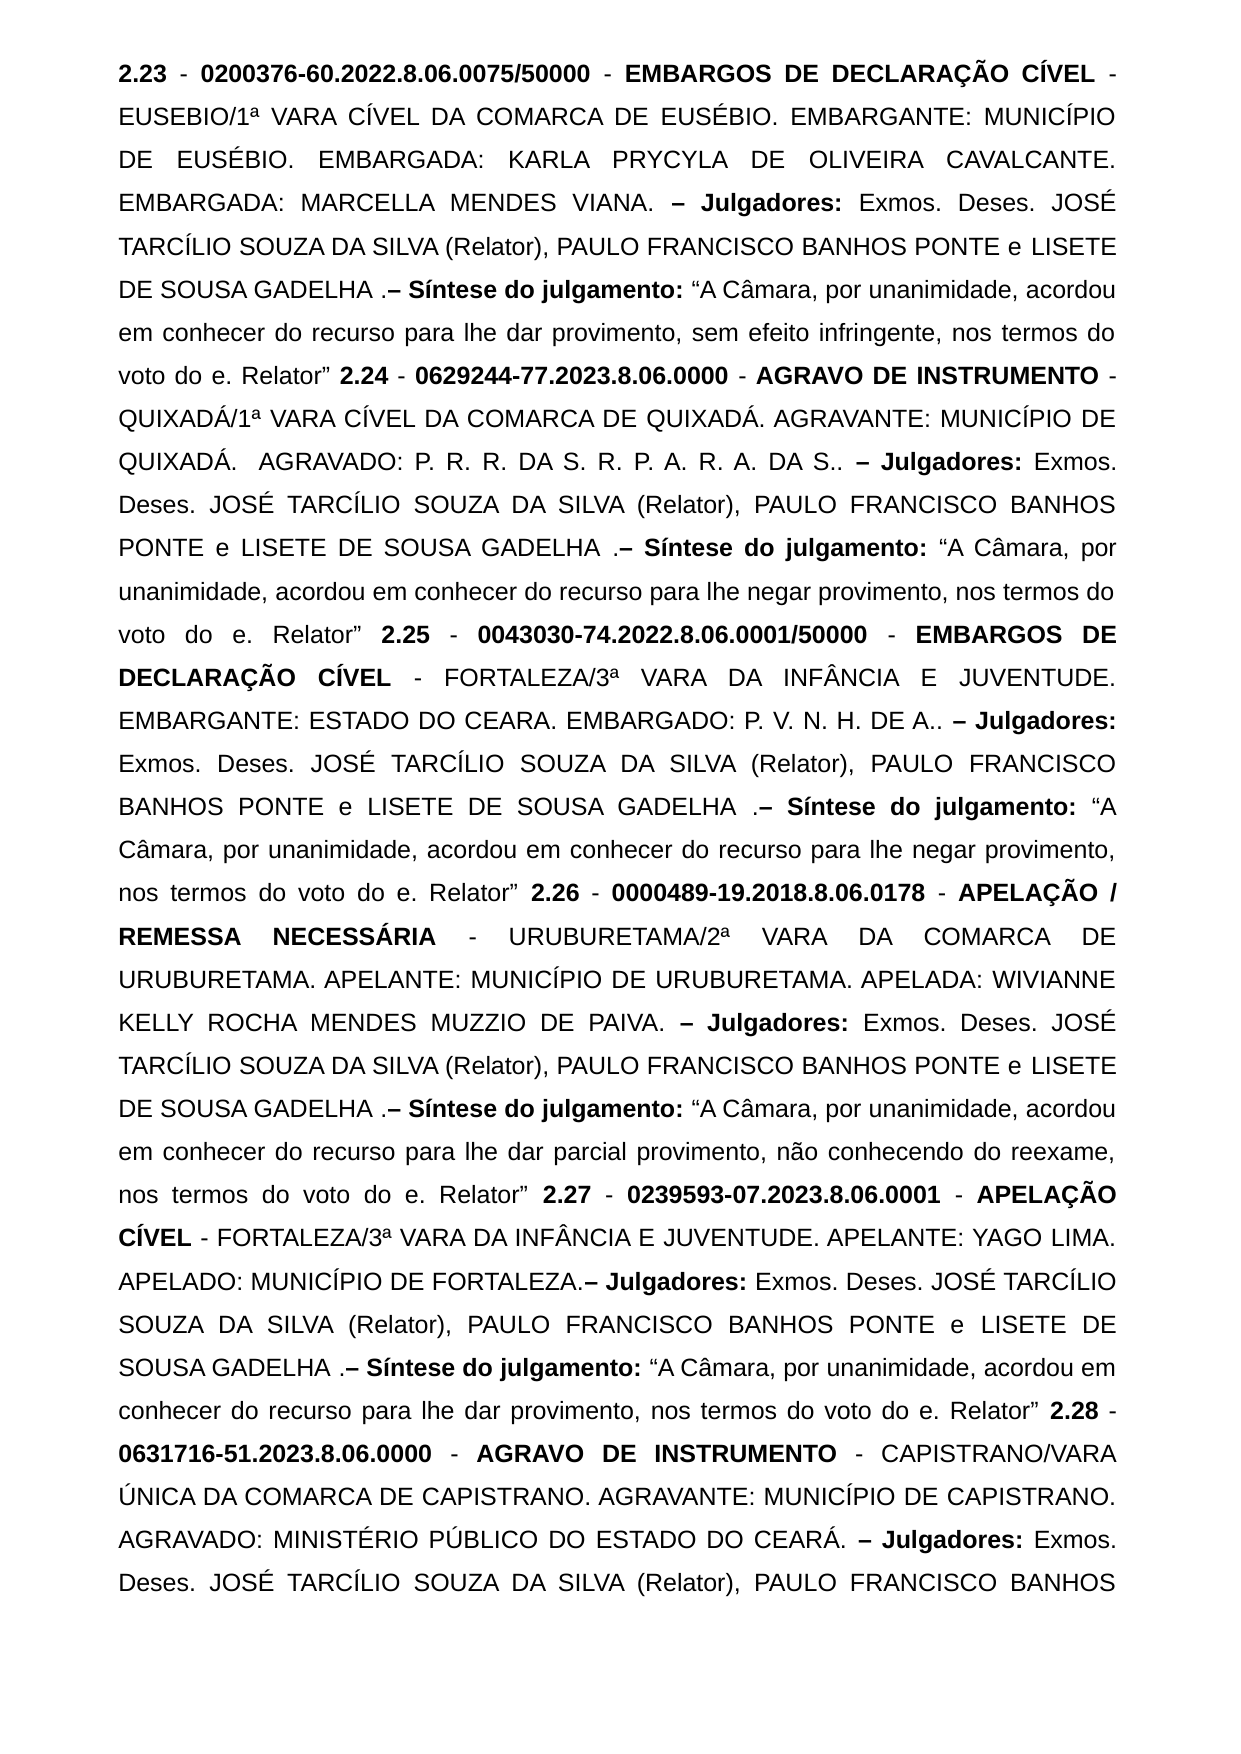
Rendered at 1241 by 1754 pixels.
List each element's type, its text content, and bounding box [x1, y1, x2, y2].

text 2.23 - 0200376-60.2022.8.06.0075/50000 - EMBARGOS DE DECLARAÇÃO CÍVEL - EUSEBIO/1ª VARA CÍVEL DA COMARCA DE EUSÉBIO. EMBARGANTE: MUNICÍPIO DE EUSÉBIO. EMBARGADA: KARLA PRYCYLA DE OLIVEIRA CAVALCANTE. EMBARGADA: MARCELLA MENDES VIANA. – Julgadores: Exmos. Deses. JOSÉ TARCÍLIO SOUZA DA SILVA (Relator), PAULO FRANCISCO BANHOS PONTE e LISETE DE SOUSA GADELHA .– Síntese do julgamento: “A Câmara, por unanimidade, acordou em conhecer do recurso para lhe dar provimento, sem efeito infringente, nos termos do voto do e. Relator” 2.24 - 0629244-77.2023.8.06.0000 - AGRAVO DE INSTRUMENTO - QUIXADÁ/1ª VARA CÍVEL DA COMARCA DE QUIXADÁ. AGRAVANTE: MUNICÍPIO DE QUIXADÁ. AGRAVADO: P. R. R. DA S. R. P. A. R. A. DA S.. – Julgadores: Exmos. Deses. JOSÉ TARCÍLIO SOUZA DA SILVA (Relator), PAULO FRANCISCO BANHOS PONTE e LISETE DE SOUSA GADELHA .– Síntese do julgamento: “A Câmara, por unanimidade, acordou em conhecer do recurso para lhe negar provimento, nos termos do voto do e. Relator” 2.25 - 0043030-74.2022.8.06.0001/50000 - EMBARGOS DE DECLARAÇÃO CÍVEL - FORTALEZA/3ª VARA DA INFÂNCIA E JUVENTUDE. EMBARGANTE: ESTADO DO CEARA. EMBARGADO: P. V. N. H. DE A.. – Julgadores: Exmos. Deses. JOSÉ TARCÍLIO SOUZA DA SILVA (Relator), PAULO FRANCISCO BANHOS PONTE e LISETE DE SOUSA GADELHA .– Síntese do julgamento: “A Câmara, por unanimidade, acordou em conhecer do recurso para lhe negar provimento, nos termos do voto do e. Relator” 2.26 - 0000489-19.2018.8.06.0178 - APELAÇÃO / REMESSA NECESSÁRIA - URUBURETAMA/2ª VARA DA COMARCA DE URUBURETAMA. APELANTE: MUNICÍPIO DE URUBURETAMA. APELADA: WIVIANNE KELLY ROCHA MENDES MUZZIO DE PAIVA. – Julgadores: Exmos. Deses. JOSÉ TARCÍLIO SOUZA DA SILVA (Relator), PAULO FRANCISCO BANHOS PONTE e LISETE DE SOUSA GADELHA .– Síntese do julgamento: “A Câmara, por unanimidade, acordou em conhecer do recurso para lhe dar parcial provimento, não conhecendo do reexame, nos termos do voto do e. Relator” 2.27 - 0239593-07.2023.8.06.0001 - APELAÇÃO CÍVEL - FORTALEZA/3ª VARA DA INFÂNCIA E JUVENTUDE. APELANTE: YAGO LIMA. APELADO: MUNICÍPIO DE FORTALEZA.– Julgadores: Exmos. Deses. JOSÉ TARCÍLIO SOUZA DA SILVA (Relator), PAULO FRANCISCO BANHOS PONTE e LISETE DE SOUSA GADELHA .– Síntese do julgamento: “A Câmara, por unanimidade, acordou em conhecer do recurso para lhe dar provimento, nos termos do voto do e. Relator” 2.28 - 0631716-51.2023.8.06.0000 - AGRAVO DE INSTRUMENTO - CAPISTRANO/VARA ÚNICA DA COMARCA DE CAPISTRANO. AGRAVANTE: MUNICÍPIO DE CAPISTRANO. AGRAVADO: MINISTÉRIO PÚBLICO DO ESTADO DO CEARÁ. – Julgadores: Exmos. Deses. JOSÉ TARCÍLIO SOUZA DA SILVA (Relator), PAULO FRANCISCO BANHOS [118, 59, 1117, 1597]
